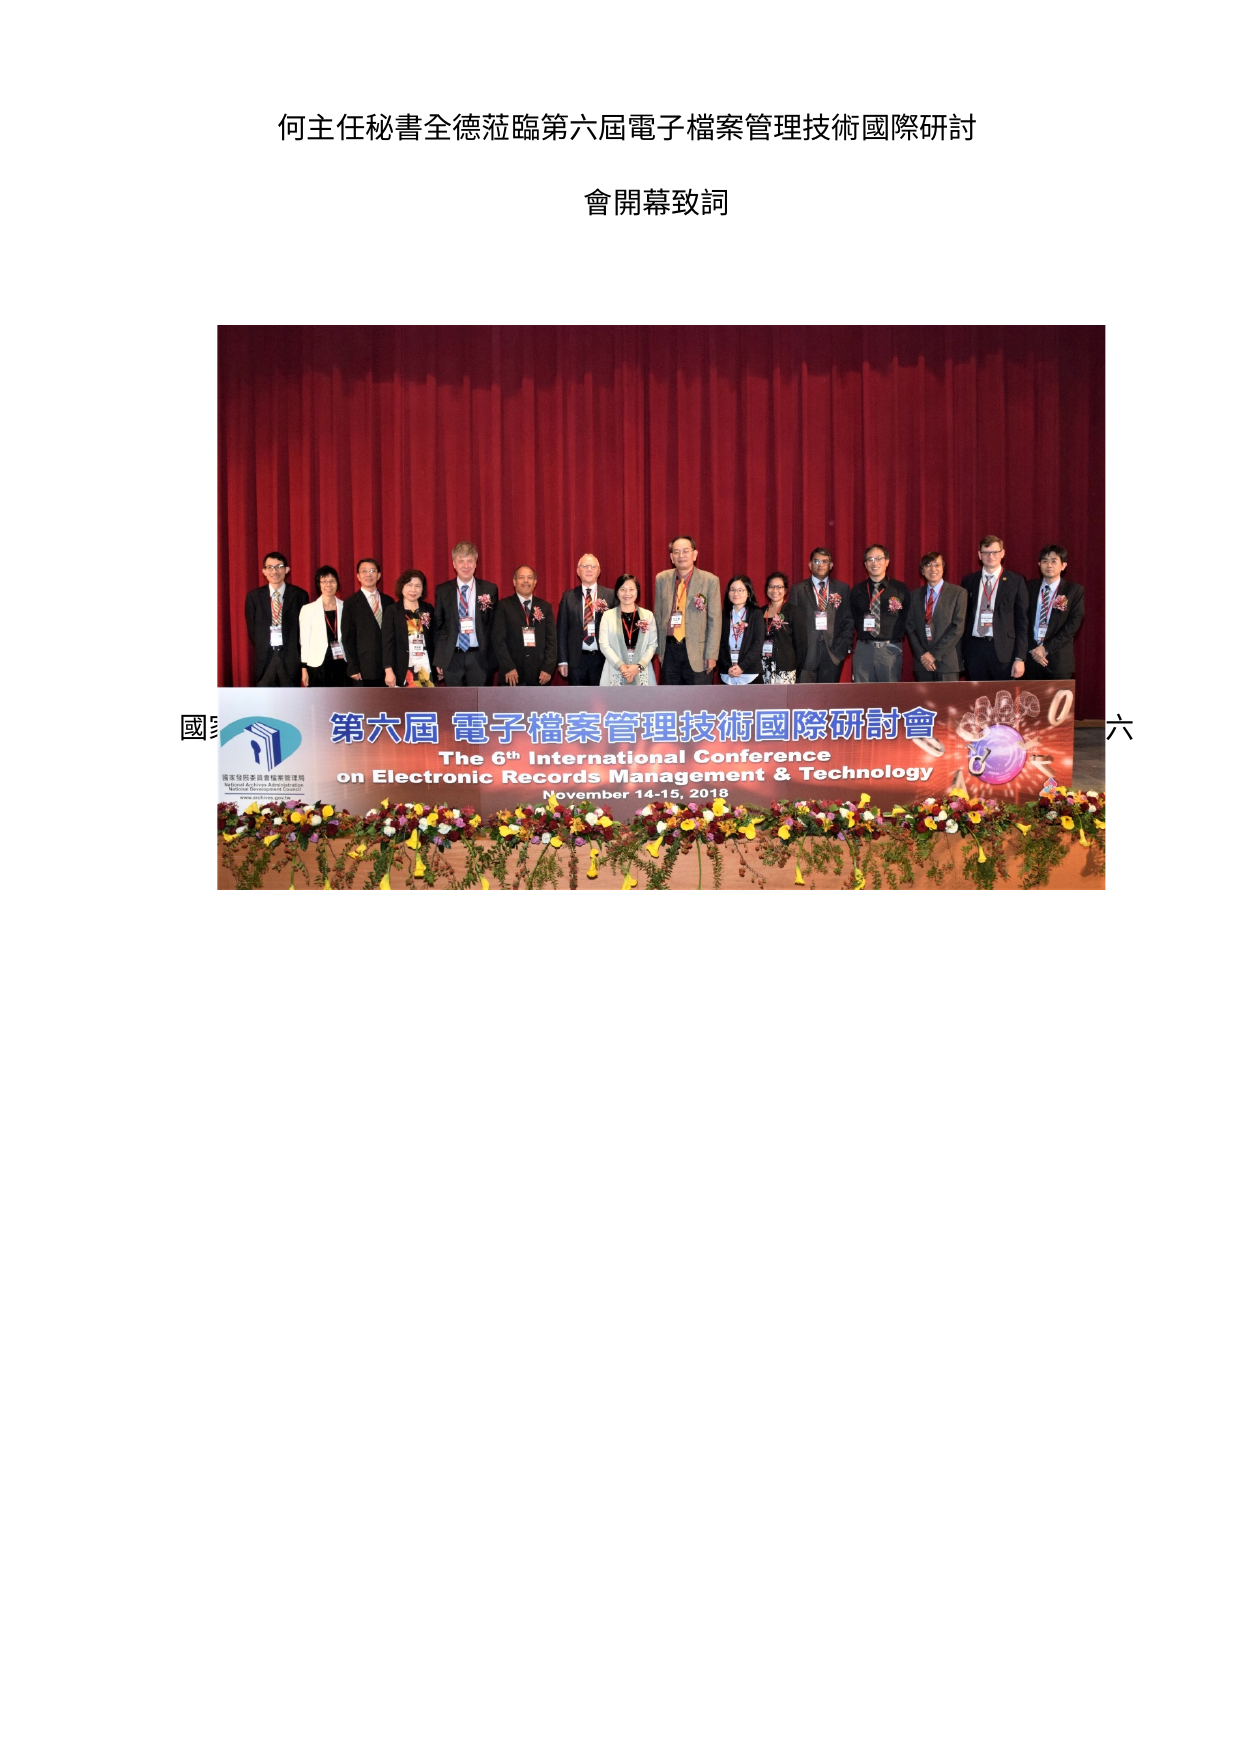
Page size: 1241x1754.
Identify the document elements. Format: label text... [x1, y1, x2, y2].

text 何主任秘書全德蒞臨第六屆電子檔案管理技術國際研討 [118, 88, 1137, 163]
text 國家發展委員會何主任秘書全德(左9)、檔案管理局林局長秋燕(左8)與第六屆電子檔案管理技術國際研討會國內外嘉賓合影 [1106, 688, 1137, 838]
text 國家發展委員會何主任秘書全德(左9)、檔案管理局林局長秋燕(左8)與第六屆電子檔案管理技術國際研討會國內外嘉賓合影 [118, 688, 217, 838]
picture [217, 325, 1106, 890]
text 會開幕致詞 [118, 163, 1137, 238]
